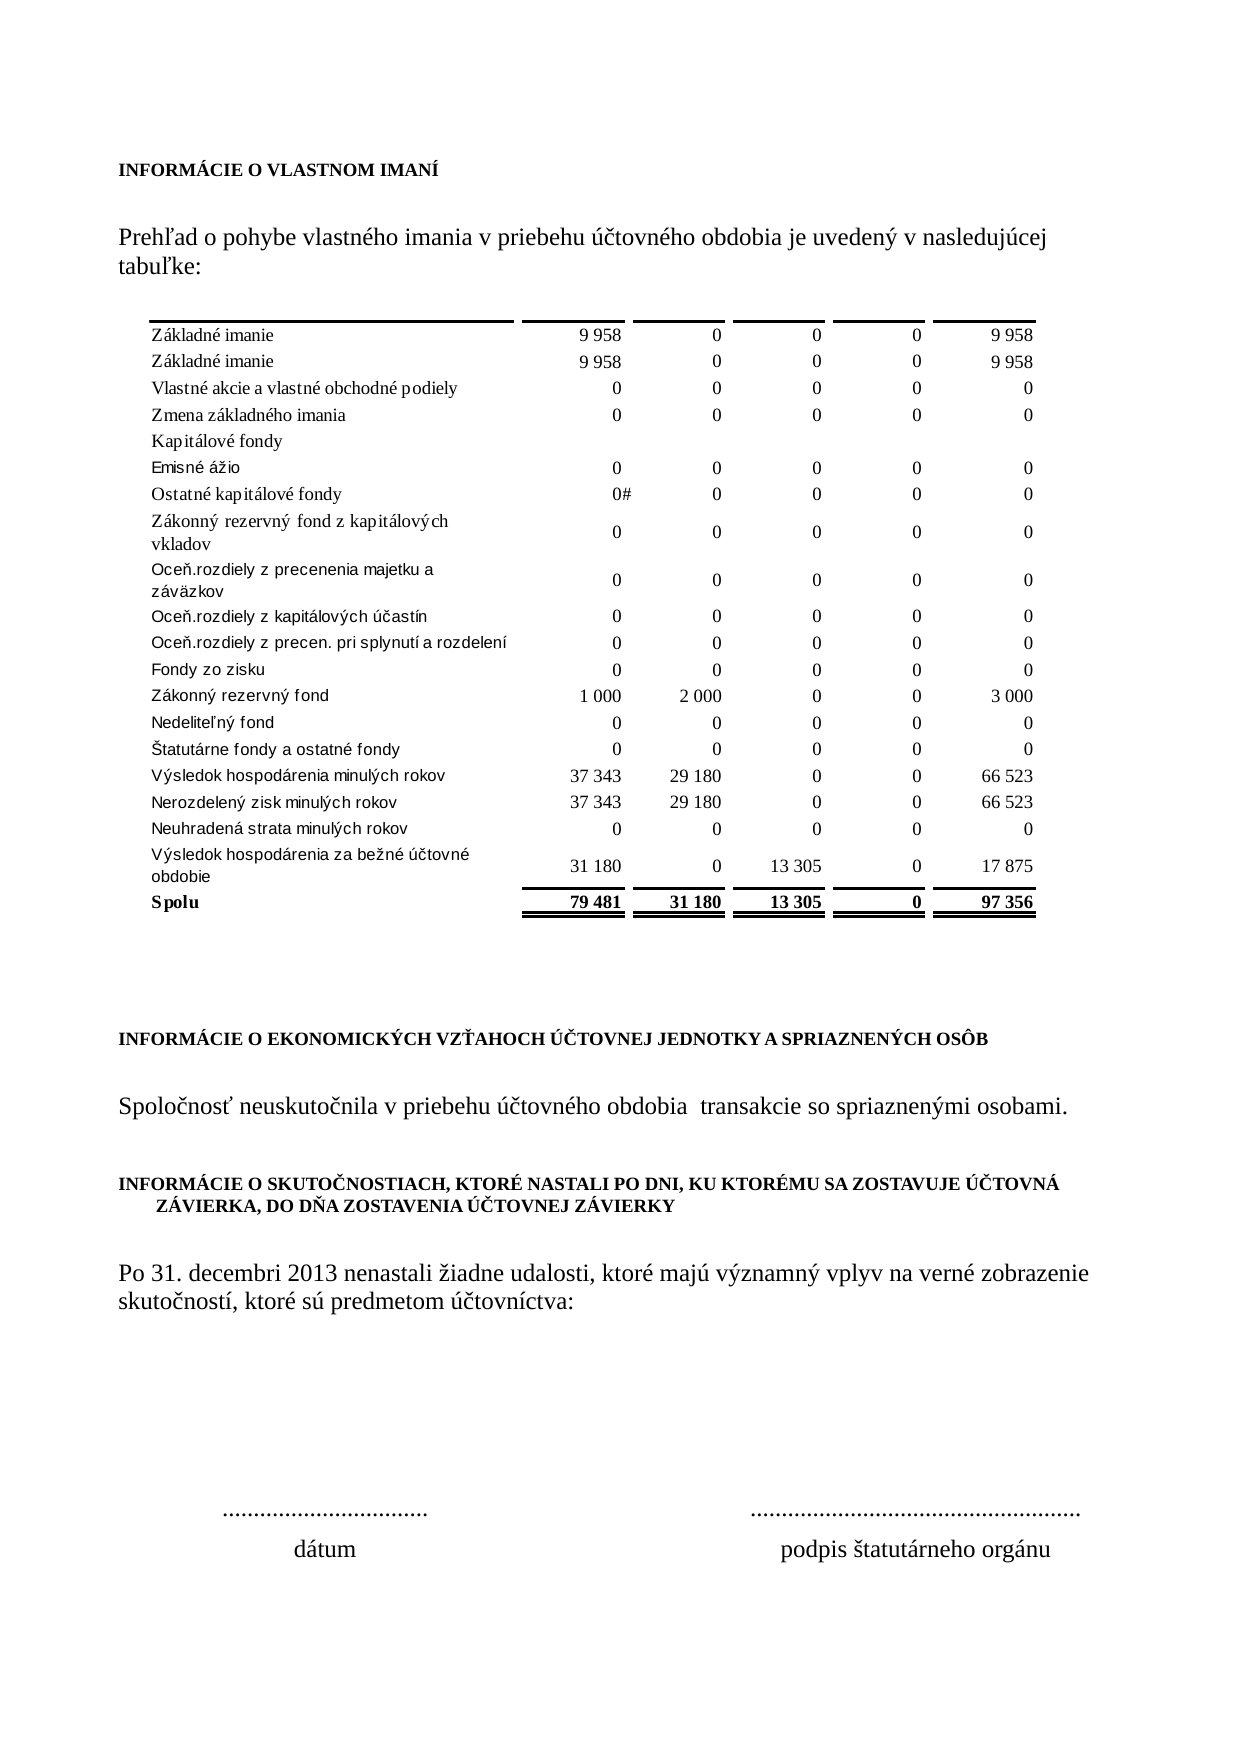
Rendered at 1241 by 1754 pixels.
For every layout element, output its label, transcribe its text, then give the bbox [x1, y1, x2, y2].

text Spoločnosť neuskutočnila v priebehu účtovného obdobia transakcie so spriaznenými osobami. [118, 1091, 1122, 1119]
subtitle Informácie o skutočnostiach, ktoré nastali po dni, ku ktorému sa zostavuje účtovná závierka, do dňa zostavenia účtovnej závierky [118, 1173, 1122, 1216]
subtitle Informácie o Vlastnom imaní [118, 159, 1122, 181]
text Prehľad o pohybe vlastného imania v priebehu účtovného obdobia je uvedený v nasledujúcej tabuľke: [118, 222, 1122, 280]
text dátum podpis štatutárneho orgánu [118, 1534, 1122, 1563]
subtitle Informácie o ekonomických vzťahoch účtovnej jednotky a spriaznených osôb [118, 1028, 1122, 1049]
text Po 31. decembri 2013 nenastali žiadne udalosti, ktoré majú významný vplyv na verné zobrazenie skutočností, ktoré sú predmetom účtovníctva: [118, 1258, 1122, 1315]
text ................................. ..................................................... [118, 1493, 1122, 1521]
